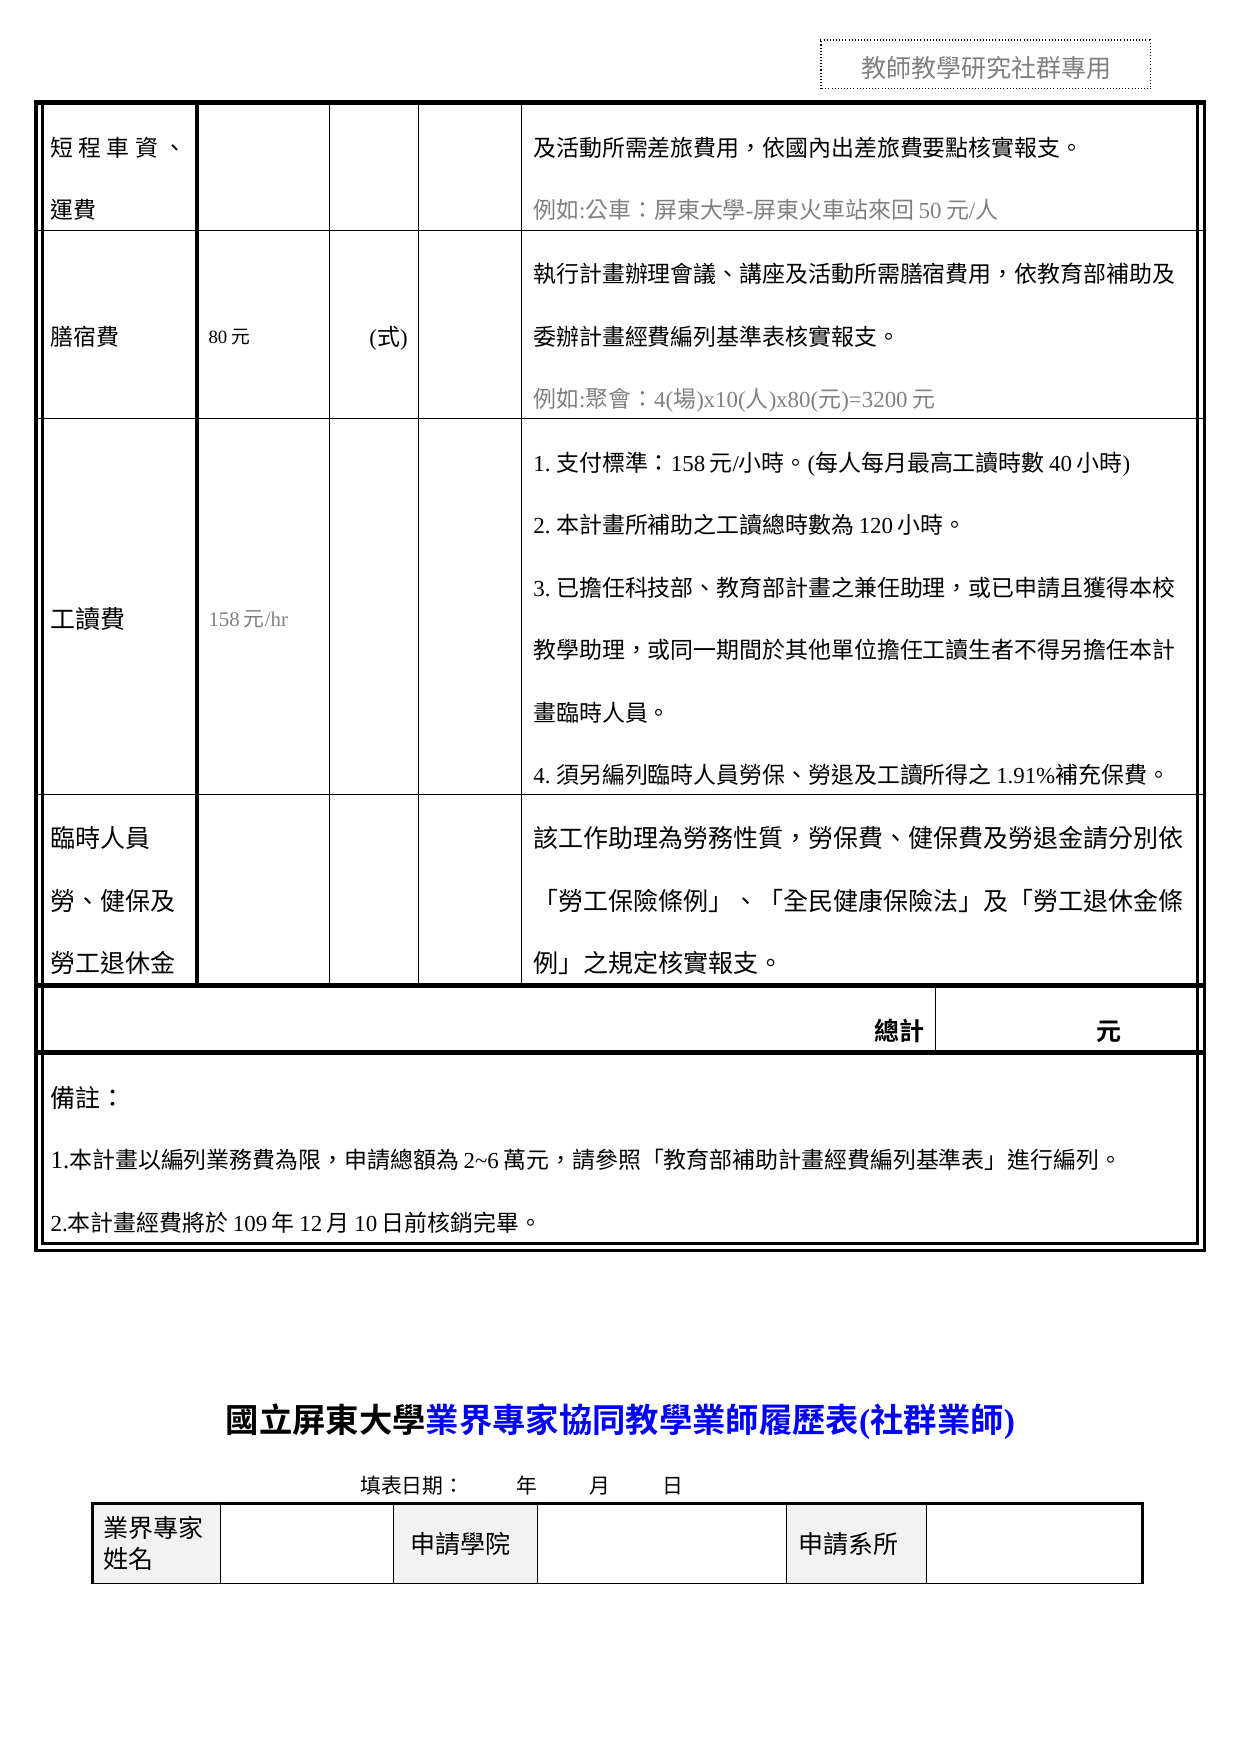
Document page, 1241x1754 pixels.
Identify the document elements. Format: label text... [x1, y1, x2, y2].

text 國立屏東大學業界專家協同教學業師履歷表(社群業師) [75, 1377, 1165, 1439]
text 填表日期： 年 月 日 [75, 1439, 1165, 1502]
table_header [538, 1505, 786, 1583]
table_cell 工讀費 [44, 419, 195, 794]
table_cell 元 [936, 988, 1196, 1050]
table_cell [419, 231, 521, 418]
table_cell 執行計畫辦理會議、講座及活動所需膳宿費用，依教育部補助及委辦計畫經費編列基準表核實報支。 例如:聚會：4(場)x10(人)x80(元)=3200元 [522, 231, 1196, 418]
table_cell 158元/hr [199, 419, 329, 794]
table_header [221, 1505, 393, 1583]
table_cell 80元 [199, 231, 329, 418]
table_cell 短程車資、運費 [44, 105, 195, 230]
table_cell [419, 795, 521, 983]
table_cell 該工作助理為勞務性質，勞保費、健保費及勞退金請分別依「勞工保險條例」、「全民健康保險法」及「勞工退休金條例」之規定核實報支。 [522, 795, 1196, 983]
table_cell 膳宿費 [44, 231, 195, 418]
table_header 申請學院 [394, 1505, 537, 1583]
table_cell [199, 795, 329, 983]
table_header 業界專家 姓名 [94, 1505, 220, 1583]
table_cell 及活動所需差旅費用，依國內出差旅費要點核實報支。 例如:公車：屏東大學-屏東火車站來回50元/人 [522, 105, 1196, 230]
table_cell 臨時人員勞、健保及勞工退休金 [44, 795, 195, 983]
table_cell (式) [330, 231, 418, 418]
table_cell 1. 支付標準：158元/小時。(每人每月最高工讀時數40小時) 2. 本計畫所補助之工讀總時數為120小時。 3. 已擔任科技部、教育部計畫之兼任助理，或已申請且獲得本校教學助理，或同一期間於其他單位擔任工讀生者不得另擔任本計畫臨時人員。 4. 須另編列臨時人員勞保、勞退及工讀所得之1.91%補充保費。 [522, 419, 1196, 794]
table_cell 總計 [44, 988, 935, 1050]
table_cell [419, 105, 521, 230]
table_cell [199, 105, 329, 230]
table_header [1144, 1502, 1148, 1583]
table_cell [330, 419, 418, 794]
table_header [927, 1505, 1141, 1583]
table_cell 備註： 1.本計畫以編列業務費為限，申請總額為2~6萬元，請參照「教育部補助計畫經費編列基準表」進行編列。 2.本計畫經費將於109年12月10日前核銷完畢。 [44, 1055, 1196, 1242]
table_cell [330, 795, 418, 983]
table_cell [330, 105, 418, 230]
table_header 申請系所 [787, 1505, 926, 1583]
table_cell [419, 419, 521, 794]
